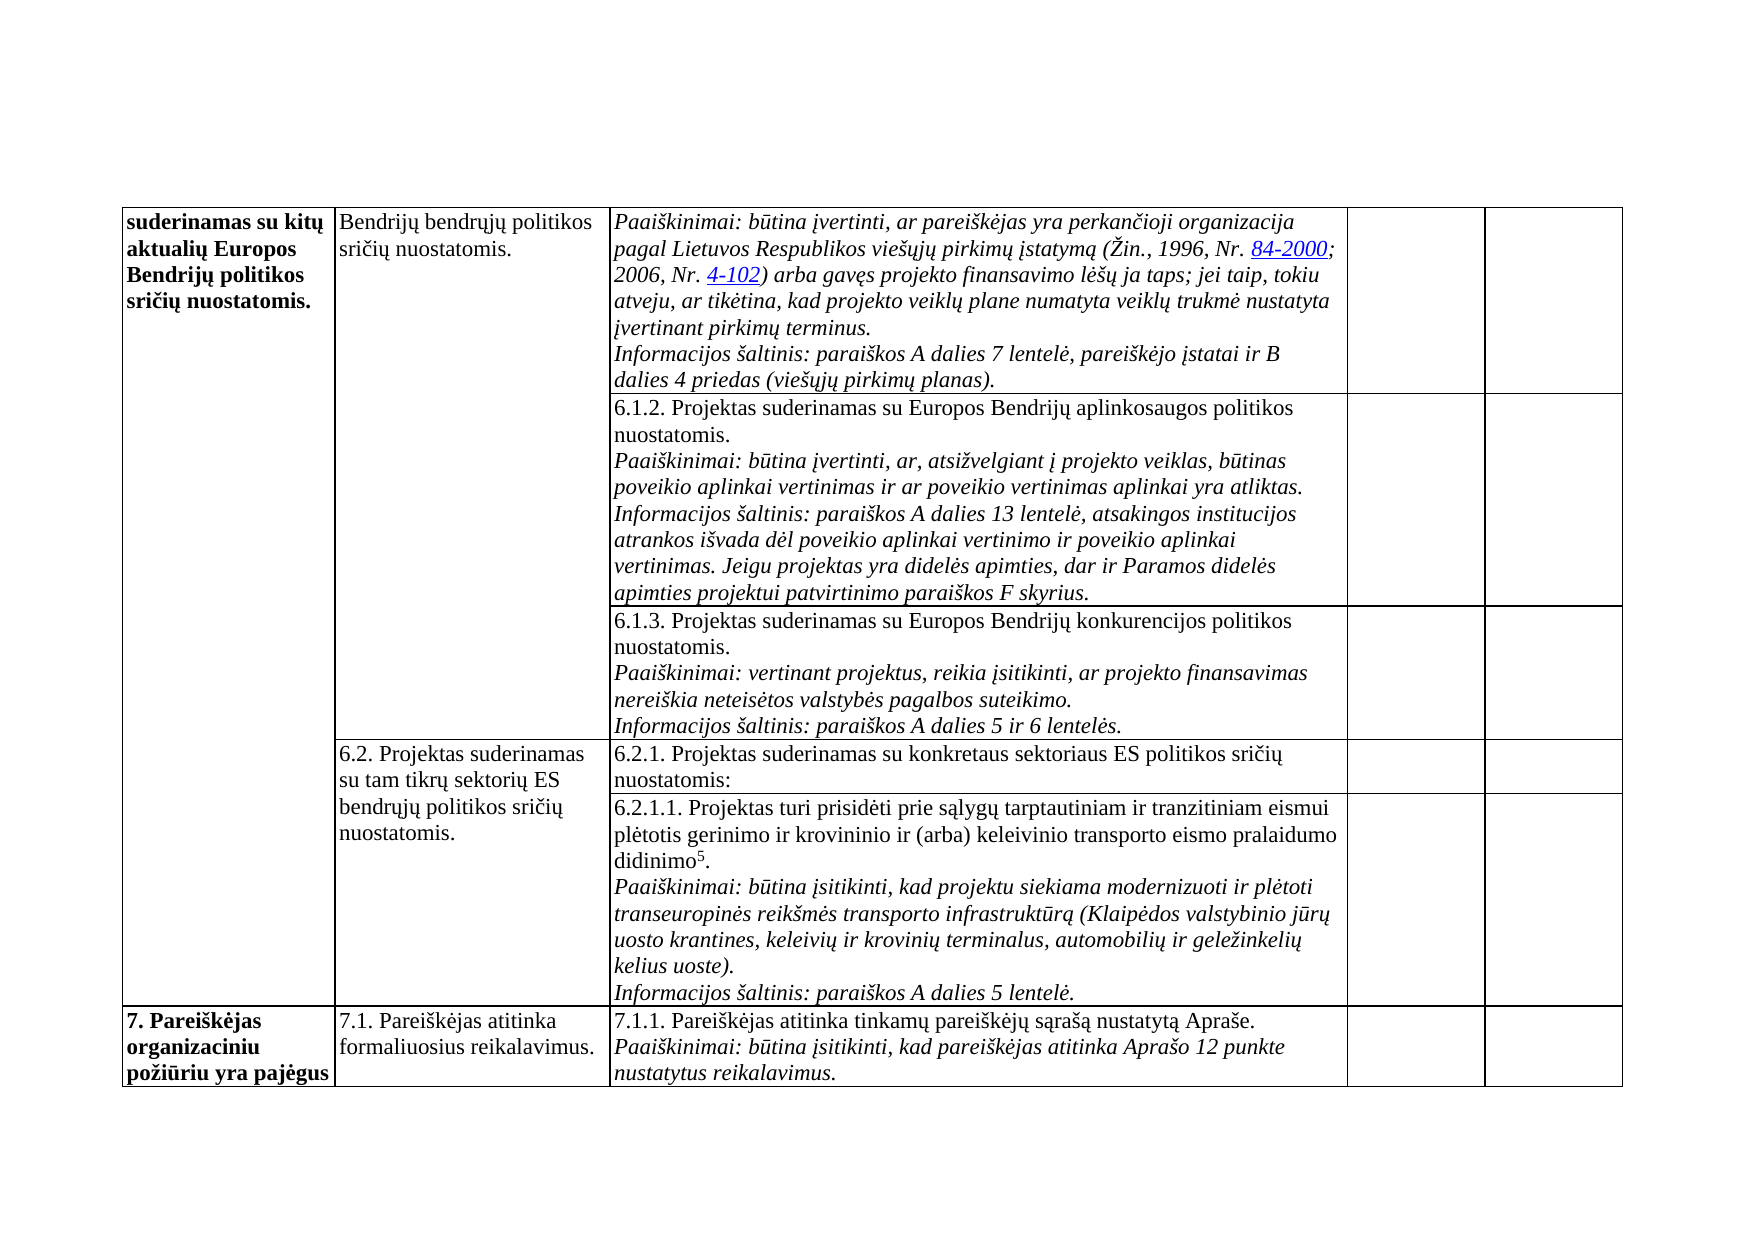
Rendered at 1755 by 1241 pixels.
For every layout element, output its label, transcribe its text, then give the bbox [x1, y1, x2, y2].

table_cell 6.2.1. Projektas suderinamas su konkretaus sektoriaus ES politikos sričių nuostatomis: [611, 740, 1347, 793]
table_cell [1348, 740, 1484, 793]
table_cell [1486, 1007, 1622, 1086]
table_cell [1486, 394, 1622, 605]
table_cell [1486, 794, 1622, 1005]
table_cell Bendrijų bendrųjų politikos sričių nuostatomis. [336, 208, 609, 738]
table_cell [1348, 794, 1484, 1005]
table_cell 6.2. Projektas suderinamas su tam tikrų sektorių ES bendrųjų politikos sričių nuostatomis. [336, 740, 609, 1005]
table_cell [1486, 607, 1622, 738]
table_cell [1486, 740, 1622, 793]
table_cell [1348, 394, 1484, 605]
table_cell 7.1. Pareiškėjas atitinka formaliuosius reikalavimus. [336, 1007, 609, 1086]
table_cell suderinamas su kitų aktualių Europos Bendrijų politikos sričių nuostatomis. [123, 208, 334, 1005]
table_cell Paaiškinimai: būtina įvertinti, ar pareiškėjas yra perkančioji organizacija pagal Lietuvos Respublikos viešųjų pirkimų įstatymą (Žin., 1996, Nr. 84-2000; 2006, Nr. 4-102) arba gavęs projekto finansavimo lėšų ja taps; jei taip, tokiu atveju, ar tikėtina, kad projekto veiklų plane numatyta veiklų trukmė nustatyta įvertinant pirkimų terminus. Informacijos šaltinis: paraiškos A dalies 7 lentelė, pareiškėjo įstatai ir B dalies 4 priedas (viešųjų pirkimų planas). [611, 208, 1347, 393]
table_cell 6.1.3. Projektas suderinamas su Europos Bendrijų konkurencijos politikos nuostatomis. Paaiškinimai: vertinant projektus, reikia įsitikinti, ar projekto finansavimas nereiškia neteisėtos valstybės pagalbos suteikimo. Informacijos šaltinis: paraiškos A dalies 5 ir 6 lentelės. [611, 607, 1347, 738]
table_cell 6.1.2. Projektas suderinamas su Europos Bendrijų aplinkosaugos politikos nuostatomis. Paaiškinimai: būtina įvertinti, ar, atsižvelgiant į projekto veiklas, būtinas poveikio aplinkai vertinimas ir ar poveikio vertinimas aplinkai yra atliktas. Informacijos šaltinis: paraiškos A dalies 13 lentelė, atsakingos institucijos atrankos išvada dėl poveikio aplinkai vertinimo ir poveikio aplinkai vertinimas. Jeigu projektas yra didelės apimties, dar ir Paramos didelės apimties projektui patvirtinimo paraiškos F skyrius. [611, 394, 1347, 605]
table_cell [1348, 208, 1484, 393]
table_cell [1348, 1007, 1484, 1086]
table_cell [1486, 208, 1622, 393]
table_cell 6.2.1.1. Projektas turi prisidėti prie sąlygų tarptautiniam ir tranzitiniam eismui plėtotis gerinimo ir krovininio ir (arba) keleivinio transporto eismo pralaidumo didinimo5. Paaiškinimai: būtina įsitikinti, kad projektu siekiama modernizuoti ir plėtoti transeuropinės reikšmės transporto infrastruktūrą (Klaipėdos valstybinio jūrų uosto krantines, keleivių ir krovinių terminalus, automobilių ir geležinkelių kelius uoste). Informacijos šaltinis: paraiškos A dalies 5 lentelė. [611, 794, 1347, 1005]
table_cell 7. Pareiškėjas organizaciniu požiūriu yra pajėgus [123, 1007, 334, 1086]
table_cell 7.1.1. Pareiškėjas atitinka tinkamų pareiškėjų sąrašą nustatytą Apraše. Paaiškinimai: būtina įsitikinti, kad pareiškėjas atitinka Aprašo 12 punkte nustatytus reikalavimus. [611, 1007, 1347, 1086]
table_cell [1348, 607, 1484, 738]
